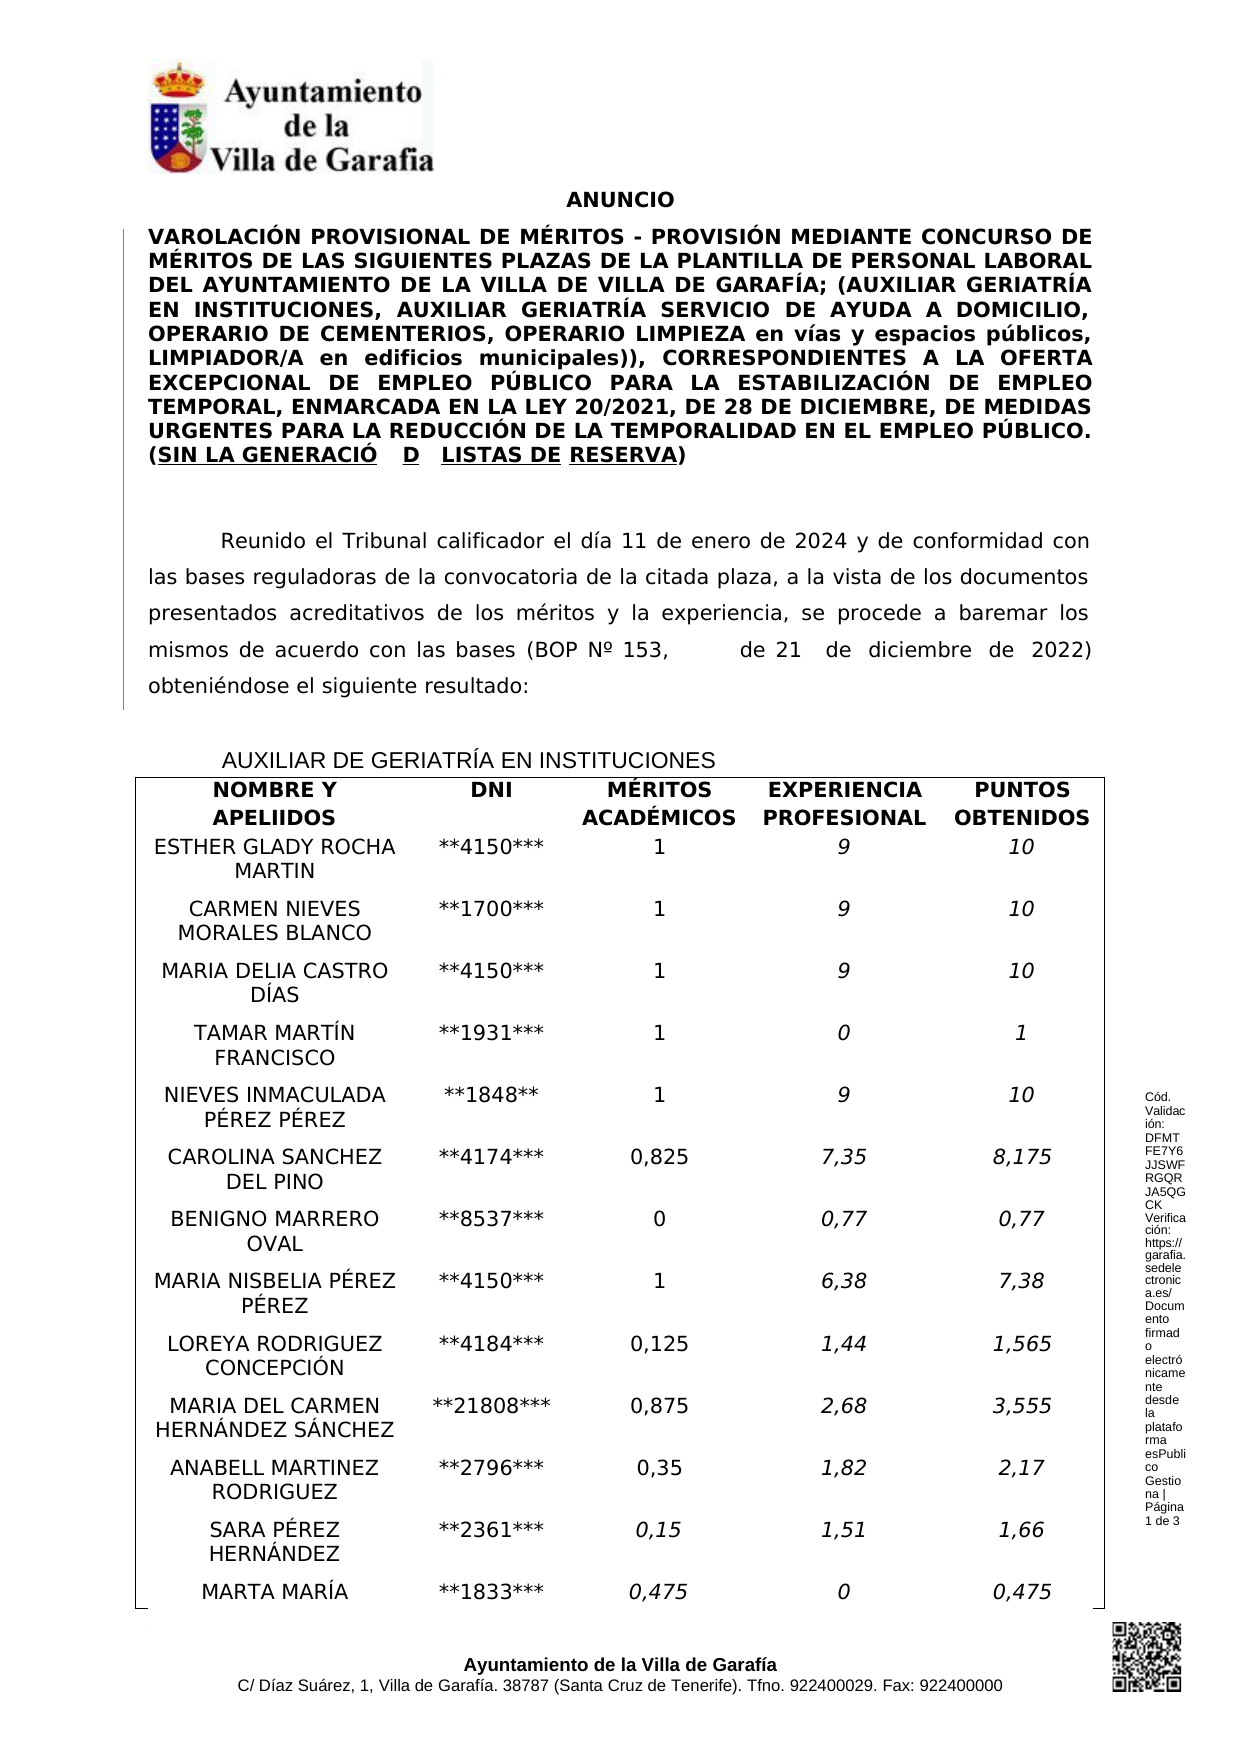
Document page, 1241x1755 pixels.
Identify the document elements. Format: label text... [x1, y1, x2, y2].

text de [825, 638, 853, 662]
text Ayuntamiento de la Villa de Garafía [237, 1654, 1003, 1676]
text 1 [570, 897, 749, 921]
text 0,475 [627, 1580, 691, 1604]
text 0,825 [627, 1145, 691, 1170]
text VAROLACIÓN PROVISIONAL DE MÉRITOS - PROVISIÓN MEDIANTE CONCURSO DE MÉRITOS DE LAS SIGUIENTES PLAZAS DE LA PLANTILLA DE PERSONAL LABORAL DEL AYUNTAMIENTO DE LA VILLA DE VILLA DE GARAFÍA; (AUXILIAR GERIATRÍA EN INSTITUCIONES, AUXILIAR GERIATRÍA SERVICIO DE AYUDA A DOMICILIO, [148, 225, 1093, 322]
text 1,66 [997, 1518, 1048, 1542]
text 9 [750, 1083, 940, 1108]
text **2796*** [439, 1456, 569, 1480]
text PUNTOS OBTENIDOS [954, 778, 1092, 830]
text Verificación: https://garafia.sedelectronica.es/ [1145, 1212, 1186, 1299]
text 9 [750, 835, 940, 859]
text DNI [468, 778, 515, 803]
text 1 [941, 1021, 1104, 1046]
text 0,15 [627, 1518, 692, 1542]
text de [988, 638, 1016, 662]
text 10 [997, 959, 1048, 983]
text BENIGNO MARRERO OVAL [170, 1207, 380, 1256]
text 0 [750, 1021, 940, 1046]
text NOMBRE Y APELIIDOS [212, 778, 339, 830]
text 2,17 [997, 1456, 1048, 1480]
text **1700*** [439, 897, 569, 921]
text 1 [570, 1083, 749, 1108]
text 8,175 [993, 1145, 1104, 1170]
text 0,875 [627, 1394, 691, 1418]
text 1 [570, 959, 749, 983]
text 1 [570, 1021, 749, 1046]
text TAMAR MARTÍN FRANCISCO [194, 1021, 356, 1070]
text 0,77 [819, 1207, 870, 1232]
text 1,44 [819, 1332, 870, 1356]
text ESTHER GLADY ROCHA MARTIN [154, 835, 397, 883]
text MÉRITOS ACADÉMICOS [582, 778, 738, 830]
text 0,35 [627, 1456, 692, 1480]
text de 21 [739, 638, 811, 662]
text 10 [997, 1083, 1048, 1108]
text **4184*** [439, 1332, 569, 1356]
text 7,35 [819, 1145, 870, 1170]
text Reunido el Tribunal calificador el día 11 de enero de 2024 y de conformidad con las bases reguladoras de la convocatoria de la citada plaza, a la vista de los documentos [148, 529, 1094, 589]
text 1 [570, 835, 749, 859]
text 0,77 [997, 1207, 1048, 1232]
text **1848** [444, 1083, 569, 1108]
text 3,555 [993, 1394, 1104, 1418]
text 0 [750, 1580, 940, 1604]
text **1833*** [439, 1580, 569, 1604]
text MARIA DEL CARMEN HERNÁNDEZ SÁNCHEZ [155, 1394, 395, 1442]
text **4150*** [439, 835, 569, 859]
text C/ Díaz Suárez, 1, Villa de Garafía. 38787 (Santa Cruz de Tenerife). Tfno. 922400029. Fax: 922400000 [237, 1676, 1003, 1695]
text OPERARIO DE CEMENTERIOS, OPERARIO LIMPIEZA en vías y espacios públicos, LIMPIADOR/A en edificios municipales)), CORRESPONDIENTES A LA OFERTA EXCEPCIONAL DE EMPLEO PÚBLICO PARA LA ESTABILIZACIÓN DE EMPLEO TEMPORAL, ENMARCADA EN LA LEY 20/2021, DE 28 DE DICIEMBRE, DE MEDIDAS URGENTES PARA LA REDUCCIÓN DE LA TEMPORALIDAD EN EL EMPLEO PÚBLICO. (SIN LA GENERACIÓN DE LISTAS DE RESERVA) [148, 322, 1093, 468]
text 10 [997, 897, 1048, 921]
text 10 [997, 835, 1048, 859]
text 6,38 [819, 1269, 870, 1294]
text **4174*** [439, 1145, 569, 1170]
text diciembre [868, 638, 974, 662]
text 2022) [1031, 638, 1094, 662]
text 2,68 [819, 1394, 870, 1418]
text **2361*** [439, 1518, 569, 1542]
text MARTA MARÍA [201, 1580, 413, 1604]
text 1 [570, 1269, 749, 1294]
text Cód. Validación: DFMTFE7Y6JJSWFRGQRJA5QGCK [1145, 1091, 1186, 1212]
text SARA PÉREZ HERNÁNDEZ [208, 1518, 342, 1566]
text AUXILIAR DE GERIATRÍA EN INSTITUCIONES [222, 747, 717, 773]
text MARIA NISBELIA PÉREZ PÉREZ [153, 1269, 396, 1318]
text LOREYA RODRIGUEZ CONCEPCIÓN [167, 1332, 383, 1380]
text 7,38 [997, 1269, 1048, 1294]
text 9 [750, 959, 940, 983]
text ANUNCIO [564, 188, 677, 213]
text CAROLINA SANCHEZ DEL PINO [167, 1145, 383, 1194]
text mismos de acuerdo con las bases (BOP Nº 153, [148, 638, 725, 662]
text ANABELL MARTINEZ RODRIGUEZ [170, 1456, 381, 1504]
text NIEVES INMACULADA PÉREZ PÉREZ [164, 1083, 386, 1132]
text **1931*** [439, 1021, 569, 1046]
text 1,565 [993, 1332, 1104, 1356]
text 9 [750, 897, 940, 921]
text 1,82 [819, 1456, 870, 1480]
text presentados acreditativos de los méritos y la experiencia, se procede a baremar los [148, 601, 1094, 625]
text **8537*** [439, 1207, 569, 1232]
text **4150*** [439, 959, 569, 983]
text 1,51 [819, 1518, 870, 1542]
text obteniéndose el siguiente resultado: [148, 674, 725, 699]
text **21808*** [432, 1394, 569, 1418]
text 0 [570, 1207, 749, 1232]
text 0,125 [627, 1332, 691, 1356]
text CARMEN NIEVES MORALES BLANCO [177, 897, 372, 946]
text Documento firmado electrónicamente desde la plataforma esPublico Gestiona | Página 1 de 3 [1145, 1299, 1186, 1528]
text 0,475 [993, 1580, 1104, 1604]
text **4150*** [439, 1269, 569, 1294]
text MARIA DELIA CASTRO DÍAS [161, 959, 388, 1008]
text EXPERIENCIA PROFESIONAL [762, 778, 928, 830]
